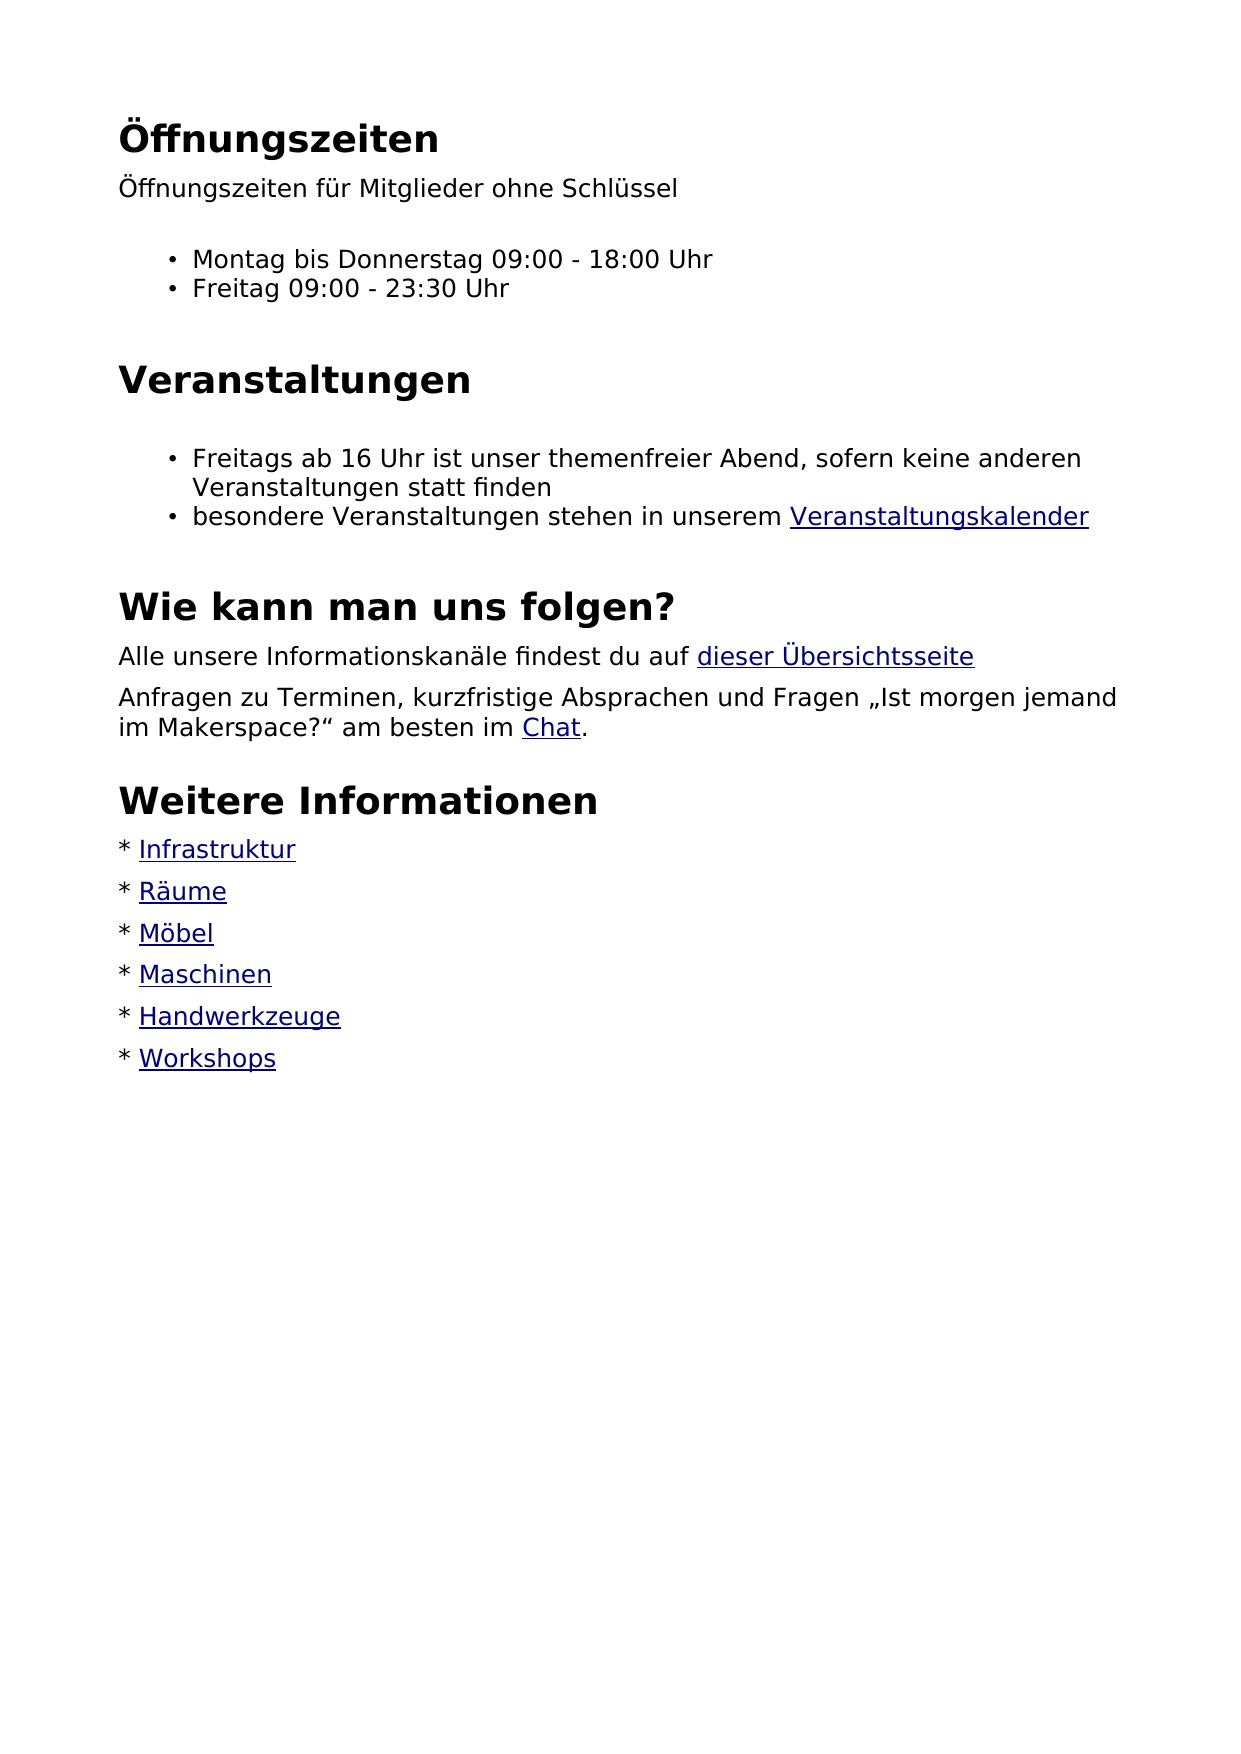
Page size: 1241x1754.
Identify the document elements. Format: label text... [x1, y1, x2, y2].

subtitle Wie kann man uns folgen? [118, 586, 1122, 629]
subtitle Weitere Informationen [118, 779, 1122, 823]
text Anfragen zu Terminen, kurzfristige Absprachen und Fragen „Ist morgen jemand im Makerspace?“ am besten im Chat. [118, 684, 1122, 742]
text * Infrastruktur [118, 836, 1122, 865]
text * Handwerkzeuge [118, 1002, 1122, 1031]
text * Workshops [118, 1044, 1122, 1073]
text Öffnungszeiten für Mitglieder ohne Schlüssel [118, 174, 1122, 203]
text Alle unsere Informationskanäle findest du auf dieser Übersichtsseite [118, 642, 1122, 671]
text * Maschinen [118, 961, 1122, 990]
list besondere Veranstaltungen stehen in unserem Veranstaltungskalender [177, 502, 1122, 531]
list Montag bis Donnerstag 09:00 - 18:00 Uhr [177, 245, 1122, 274]
subtitle Öffnungszeiten [118, 118, 1122, 162]
subtitle Veranstaltungen [118, 358, 1122, 402]
text * Möbel [118, 919, 1122, 948]
list Freitag 09:00 - 23:30 Uhr [177, 274, 1122, 304]
list Freitags ab 16 Uhr ist unser themenfreier Abend, sofern keine anderen Veranstaltungen statt finden [177, 444, 1122, 502]
text * Räume [118, 877, 1122, 906]
